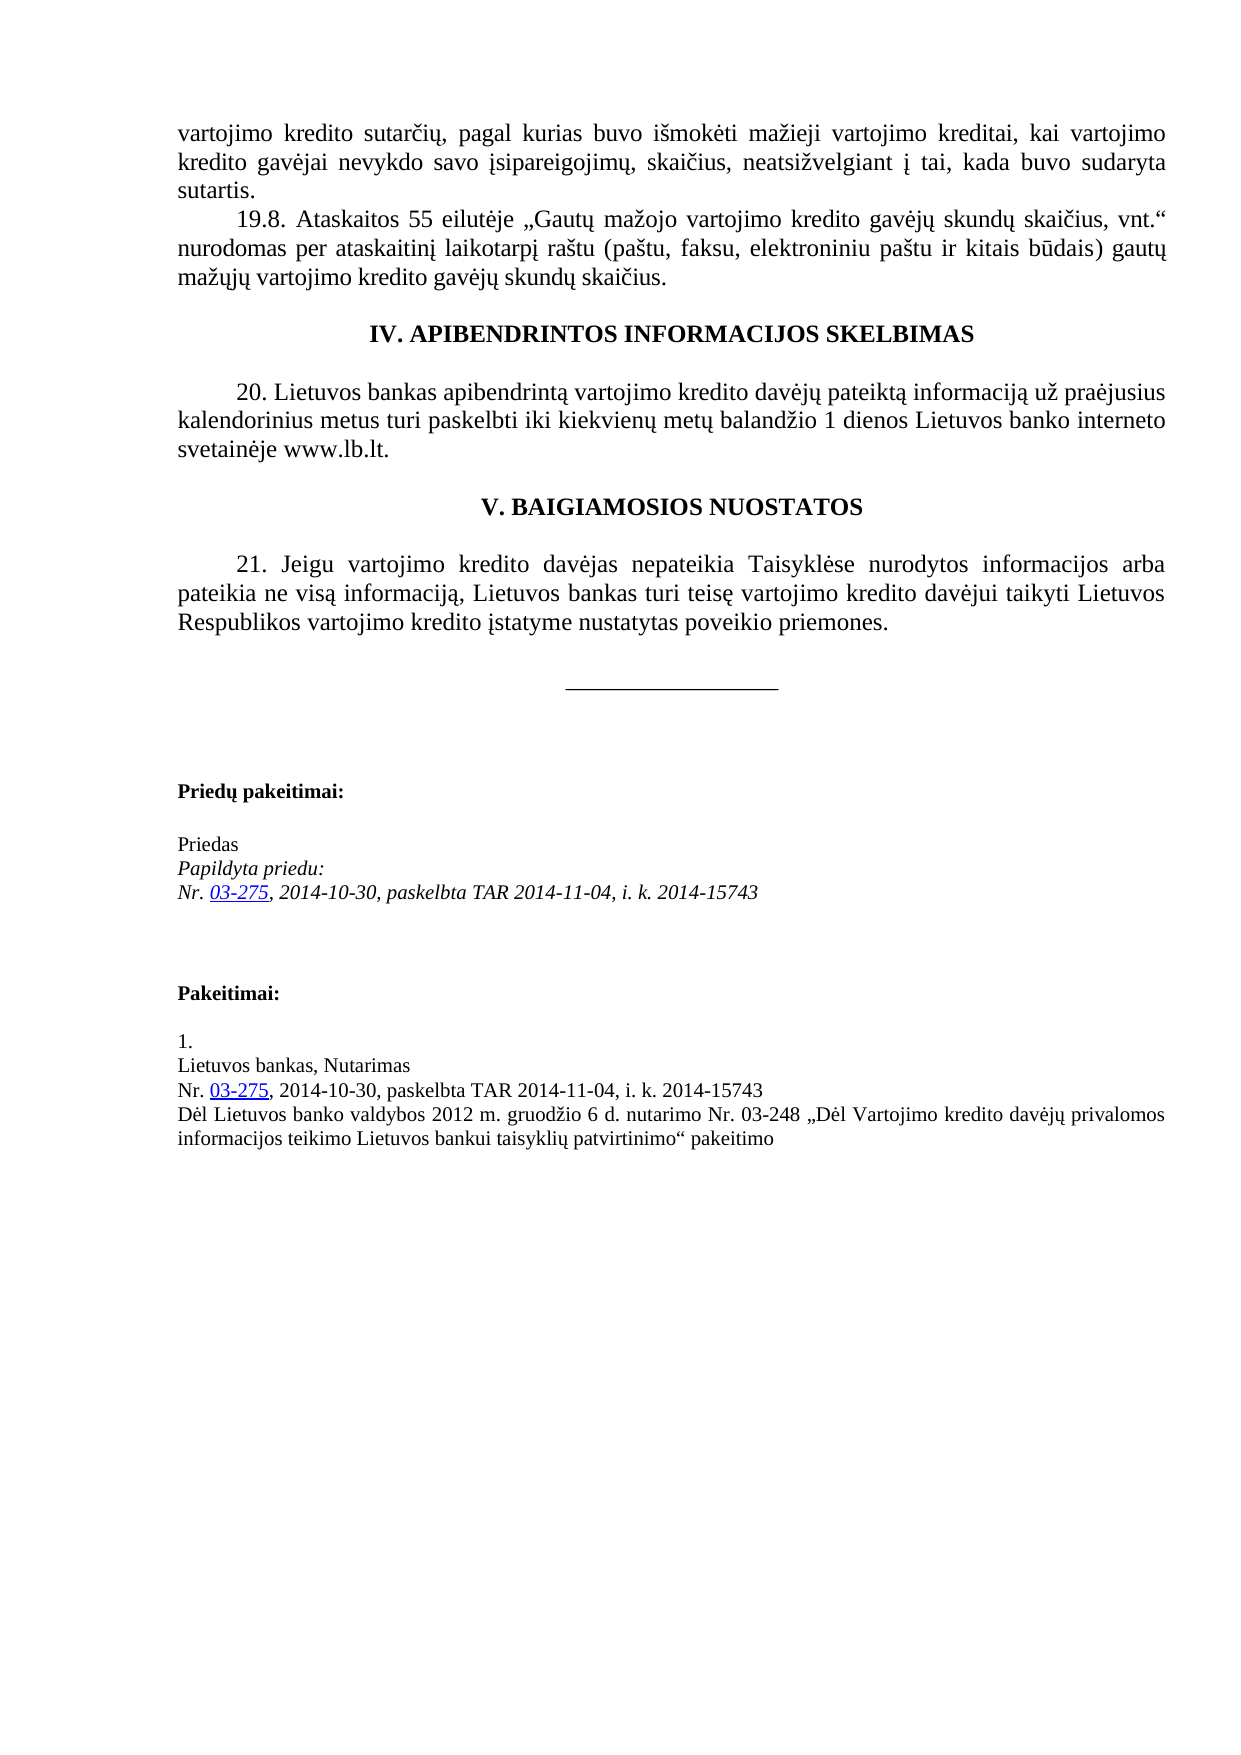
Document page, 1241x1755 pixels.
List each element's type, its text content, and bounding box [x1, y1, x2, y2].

text IV. apibendrintos INFORMACIJOS SKELBIMAS [177, 319, 1166, 348]
text Priedas [177, 832, 1166, 856]
text 21. Jeigu vartojimo kredito davėjas nepateikia Taisyklėse nurodytos informacijos arba pateikia ne visą informaciją, Lietuvos bankas turi teisę vartojimo kredito davėjui taikyti Lietuvos Respublikos vartojimo kredito įstatyme nustatytas poveikio priemones. [177, 549, 1166, 636]
text _________________ [177, 664, 1166, 693]
text Priedų pakeitimai: [177, 779, 1166, 803]
text Lietuvos bankas, Nutarimas [177, 1053, 1166, 1077]
text Papildyta priedu: [177, 856, 1166, 880]
text vartojimo kredito sutarčių, pagal kurias buvo išmokėti mažieji vartojimo kreditai, kai vartojimo kredito gavėjai nevykdo savo įsipareigojimų, skaičius, neatsižvelgiant į tai, kada buvo sudaryta sutartis. [177, 118, 1166, 204]
text 20. Lietuvos bankas apibendrintą vartojimo kredito davėjų pateiktą informaciją už praėjusius kalendorinius metus turi paskelbti iki kiekvienų metų balandžio 1 dienos Lietuvos banko interneto svetainėje www.lb.lt. [177, 377, 1166, 463]
text V. BAIGIAMOSIOS NUOSTATOS [177, 492, 1166, 521]
text Dėl Lietuvos banko valdybos 2012 m. gruodžio 6 d. nutarimo Nr. 03-248 „Dėl Vartojimo kredito davėjų privalomos informacijos teikimo Lietuvos bankui taisyklių patvirtinimo“ pakeitimo [177, 1102, 1166, 1150]
text 19.8. Ataskaitos 55 eilutėje „Gautų mažojo vartojimo kredito gavėjų skundų skaičius, vnt.“ nurodomas per ataskaitinį laikotarpį raštu (paštu, faksu, elektroniniu paštu ir kitais būdais) gautų mažųjų vartojimo kredito gavėjų skundų skaičius. [177, 204, 1166, 291]
text 1. [177, 1029, 1166, 1053]
text Nr. 03-275, 2014-10-30, paskelbta TAR 2014-11-04, i. k. 2014-15743 [177, 1077, 1166, 1102]
text Pakeitimai: [177, 981, 1166, 1005]
text Nr. 03-275, 2014-10-30, paskelbta TAR 2014-11-04, i. k. 2014-15743 [177, 880, 1166, 904]
